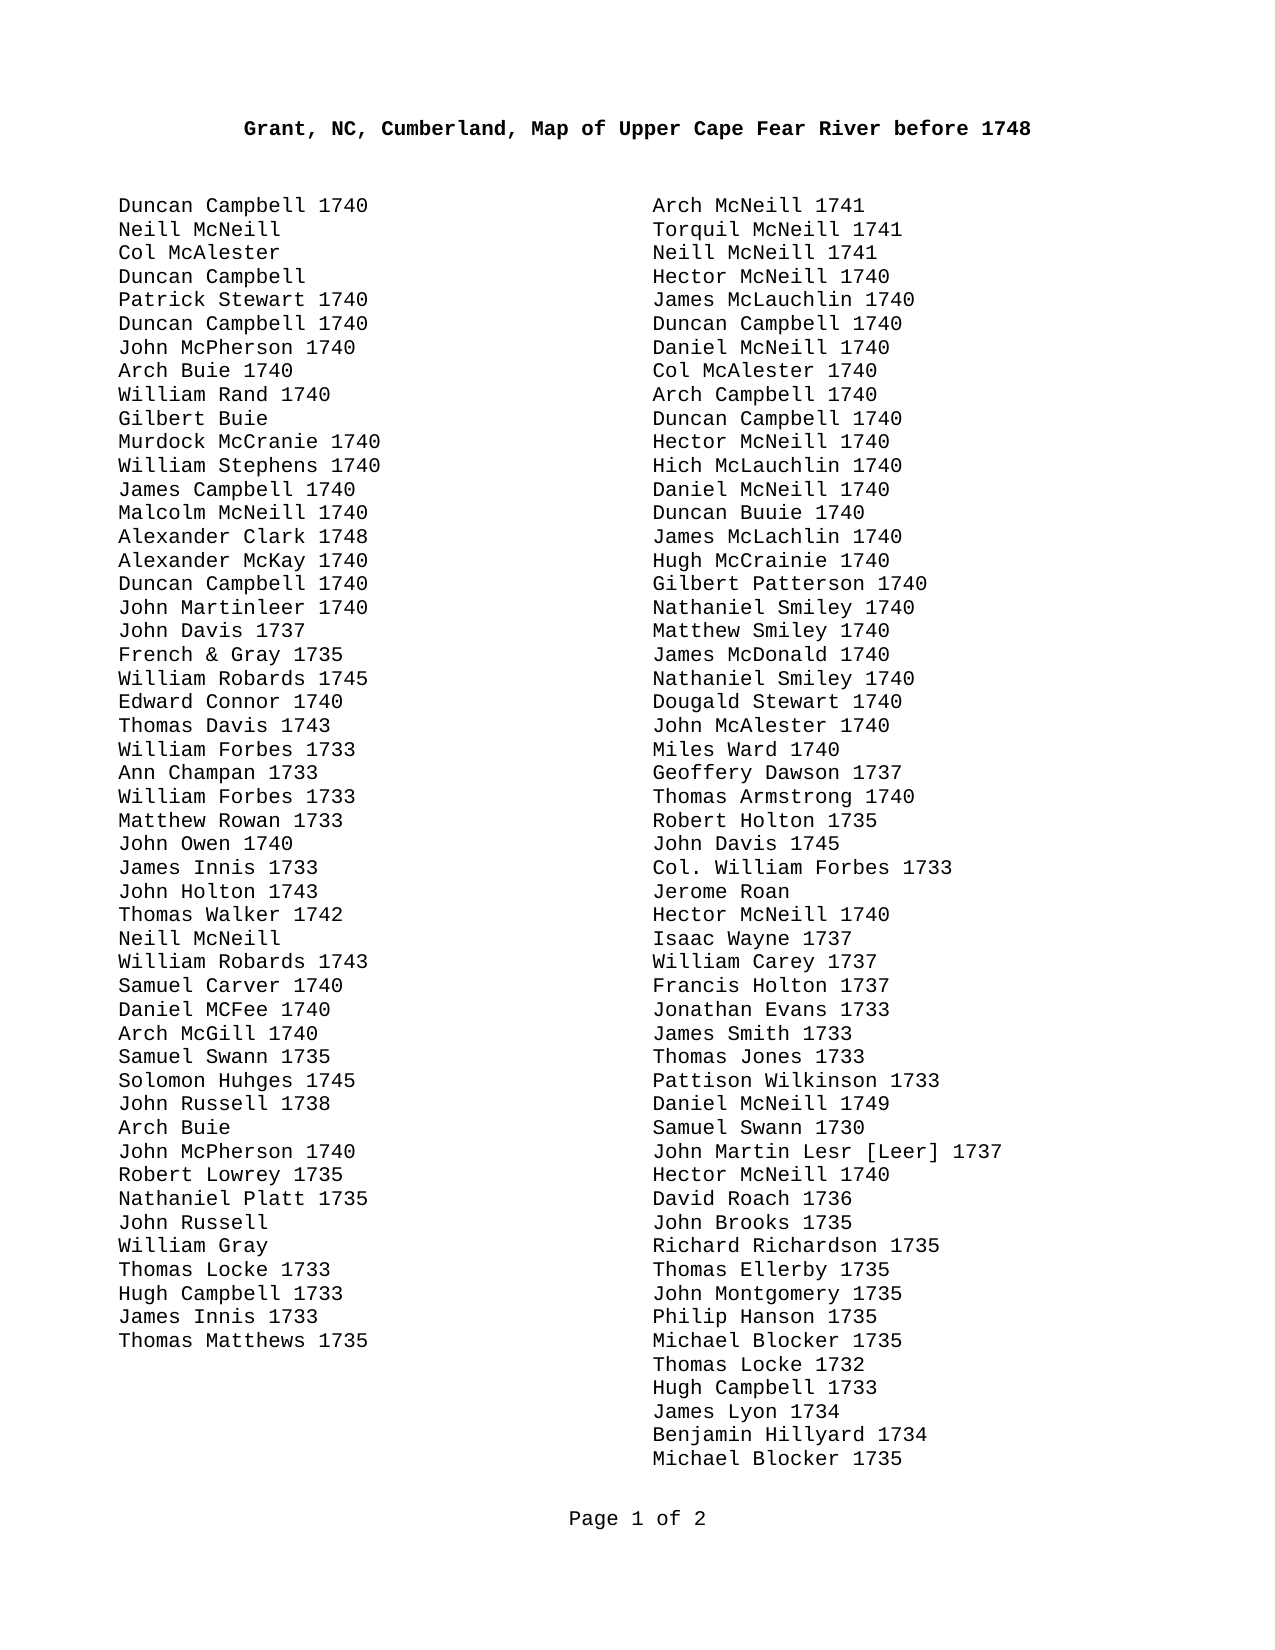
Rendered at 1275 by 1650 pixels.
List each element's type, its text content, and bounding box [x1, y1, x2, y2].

text Col. William Forbes 1733 [652, 857, 1157, 881]
text John Holton 1743 [118, 881, 622, 904]
text Gilbert Patterson 1740 [652, 573, 1157, 597]
text James Lyon 1734 [652, 1401, 1157, 1424]
text Duncan Campbell 1740 [118, 195, 622, 218]
text Arch Buie [118, 1117, 622, 1141]
text Col McAlester 1740 [652, 360, 1157, 384]
text Arch Buie 1740 [118, 360, 622, 384]
text Patrick Stewart 1740 [118, 289, 622, 313]
text Neill McNeill 1741 [652, 242, 1157, 266]
text Nathaniel Platt 1735 [118, 1188, 622, 1212]
text Thomas Locke 1732 [652, 1353, 1157, 1377]
text John McPherson 1740 [118, 337, 622, 360]
text Geoffery Dawson 1737 [652, 762, 1157, 786]
text Samuel Swann 1730 [652, 1117, 1157, 1141]
text Duncan Campbell [118, 266, 622, 289]
text Michael Blocker 1735 [652, 1448, 1157, 1472]
text Alexander McKay 1740 [118, 549, 622, 573]
text Samuel Carver 1740 [118, 975, 622, 999]
text William Robards 1745 [118, 668, 622, 691]
text John Brooks 1735 [652, 1212, 1157, 1235]
text John Owen 1740 [118, 833, 622, 857]
text Nathaniel Smiley 1740 [652, 668, 1157, 691]
text Jerome Roan [652, 881, 1157, 904]
text William Gray [118, 1235, 622, 1259]
text William Robards 1743 [118, 952, 622, 975]
text Duncan Buuie 1740 [652, 502, 1157, 526]
text Hector McNeill 1740 [652, 431, 1157, 455]
text Robert Holton 1735 [652, 810, 1157, 833]
text James Smith 1733 [652, 1022, 1157, 1046]
text Murdock McCranie 1740 [118, 431, 622, 455]
text Neill McNeill [118, 928, 622, 952]
text William Stephens 1740 [118, 455, 622, 479]
text James McLauchlin 1740 [652, 289, 1157, 313]
text Col McAlester [118, 242, 622, 266]
text William Carey 1737 [652, 952, 1157, 975]
text Duncan Campbell 1740 [118, 573, 622, 597]
text Michael Blocker 1735 [652, 1330, 1157, 1353]
text William Forbes 1733 [118, 786, 622, 810]
text Hector McNeill 1740 [652, 904, 1157, 928]
text John Russell [118, 1212, 622, 1235]
text Francis Holton 1737 [652, 975, 1157, 999]
text Thomas Matthews 1735 [118, 1330, 622, 1353]
text Matthew Smiley 1740 [652, 621, 1157, 644]
text Samuel Swann 1735 [118, 1046, 622, 1070]
text Thomas Davis 1743 [118, 715, 622, 739]
text Hector McNeill 1740 [652, 1164, 1157, 1188]
text Hich McLauchlin 1740 [652, 455, 1157, 479]
text Hector McNeill 1740 [652, 266, 1157, 289]
text French & Gray 1735 [118, 644, 622, 668]
text Arch McGill 1740 [118, 1022, 622, 1046]
text James McLachlin 1740 [652, 526, 1157, 549]
text John Russell 1738 [118, 1093, 622, 1117]
text Duncan Campbell 1740 [652, 313, 1157, 337]
text Dougald Stewart 1740 [652, 691, 1157, 715]
text Malcolm McNeill 1740 [118, 502, 622, 526]
text Torquil McNeill 1741 [652, 218, 1157, 242]
text Benjamin Hillyard 1734 [652, 1424, 1157, 1448]
text James Campbell 1740 [118, 479, 622, 502]
text John McPherson 1740 [118, 1141, 622, 1164]
text Arch McNeill 1741 [652, 195, 1157, 218]
text Hugh Campbell 1733 [652, 1377, 1157, 1401]
text Hugh Campbell 1733 [118, 1283, 622, 1306]
text Daniel McNeill 1740 [652, 337, 1157, 360]
text James Innis 1733 [118, 857, 622, 881]
text Isaac Wayne 1737 [652, 928, 1157, 952]
text Gilbert Buie [118, 408, 622, 431]
text James McDonald 1740 [652, 644, 1157, 668]
text Neill McNeill [118, 218, 622, 242]
text Thomas Armstrong 1740 [652, 786, 1157, 810]
text John Davis 1737 [118, 621, 622, 644]
text Matthew Rowan 1733 [118, 810, 622, 833]
text Thomas Ellerby 1735 [652, 1259, 1157, 1283]
text Hugh McCrainie 1740 [652, 549, 1157, 573]
text Jonathan Evans 1733 [652, 999, 1157, 1022]
text James Innis 1733 [118, 1306, 622, 1330]
text Richard Richardson 1735 [652, 1235, 1157, 1259]
text Thomas Walker 1742 [118, 904, 622, 928]
text John McAlester 1740 [652, 715, 1157, 739]
text Miles Ward 1740 [652, 739, 1157, 762]
text Thomas Locke 1733 [118, 1259, 622, 1283]
text Ann Champan 1733 [118, 762, 622, 786]
text Daniel McNeill 1740 [652, 479, 1157, 502]
text Philip Hanson 1735 [652, 1306, 1157, 1330]
text Robert Lowrey 1735 [118, 1164, 622, 1188]
text William Forbes 1733 [118, 739, 622, 762]
text David Roach 1736 [652, 1188, 1157, 1212]
text Daniel MCFee 1740 [118, 999, 622, 1022]
text John Davis 1745 [652, 833, 1157, 857]
text William Rand 1740 [118, 384, 622, 408]
text Duncan Campbell 1740 [652, 408, 1157, 431]
text Pattison Wilkinson 1733 [652, 1070, 1157, 1093]
text John Martinleer 1740 [118, 597, 622, 621]
text Edward Connor 1740 [118, 691, 622, 715]
text Solomon Huhges 1745 [118, 1070, 622, 1093]
text Alexander Clark 1748 [118, 526, 622, 549]
text Nathaniel Smiley 1740 [652, 597, 1157, 621]
text Duncan Campbell 1740 [118, 313, 622, 337]
text Arch Campbell 1740 [652, 384, 1157, 408]
text Daniel McNeill 1749 [652, 1093, 1157, 1117]
text Thomas Jones 1733 [652, 1046, 1157, 1070]
text John Montgomery 1735 [652, 1283, 1157, 1306]
text John Martin Lesr [Leer] 1737 [652, 1141, 1157, 1164]
